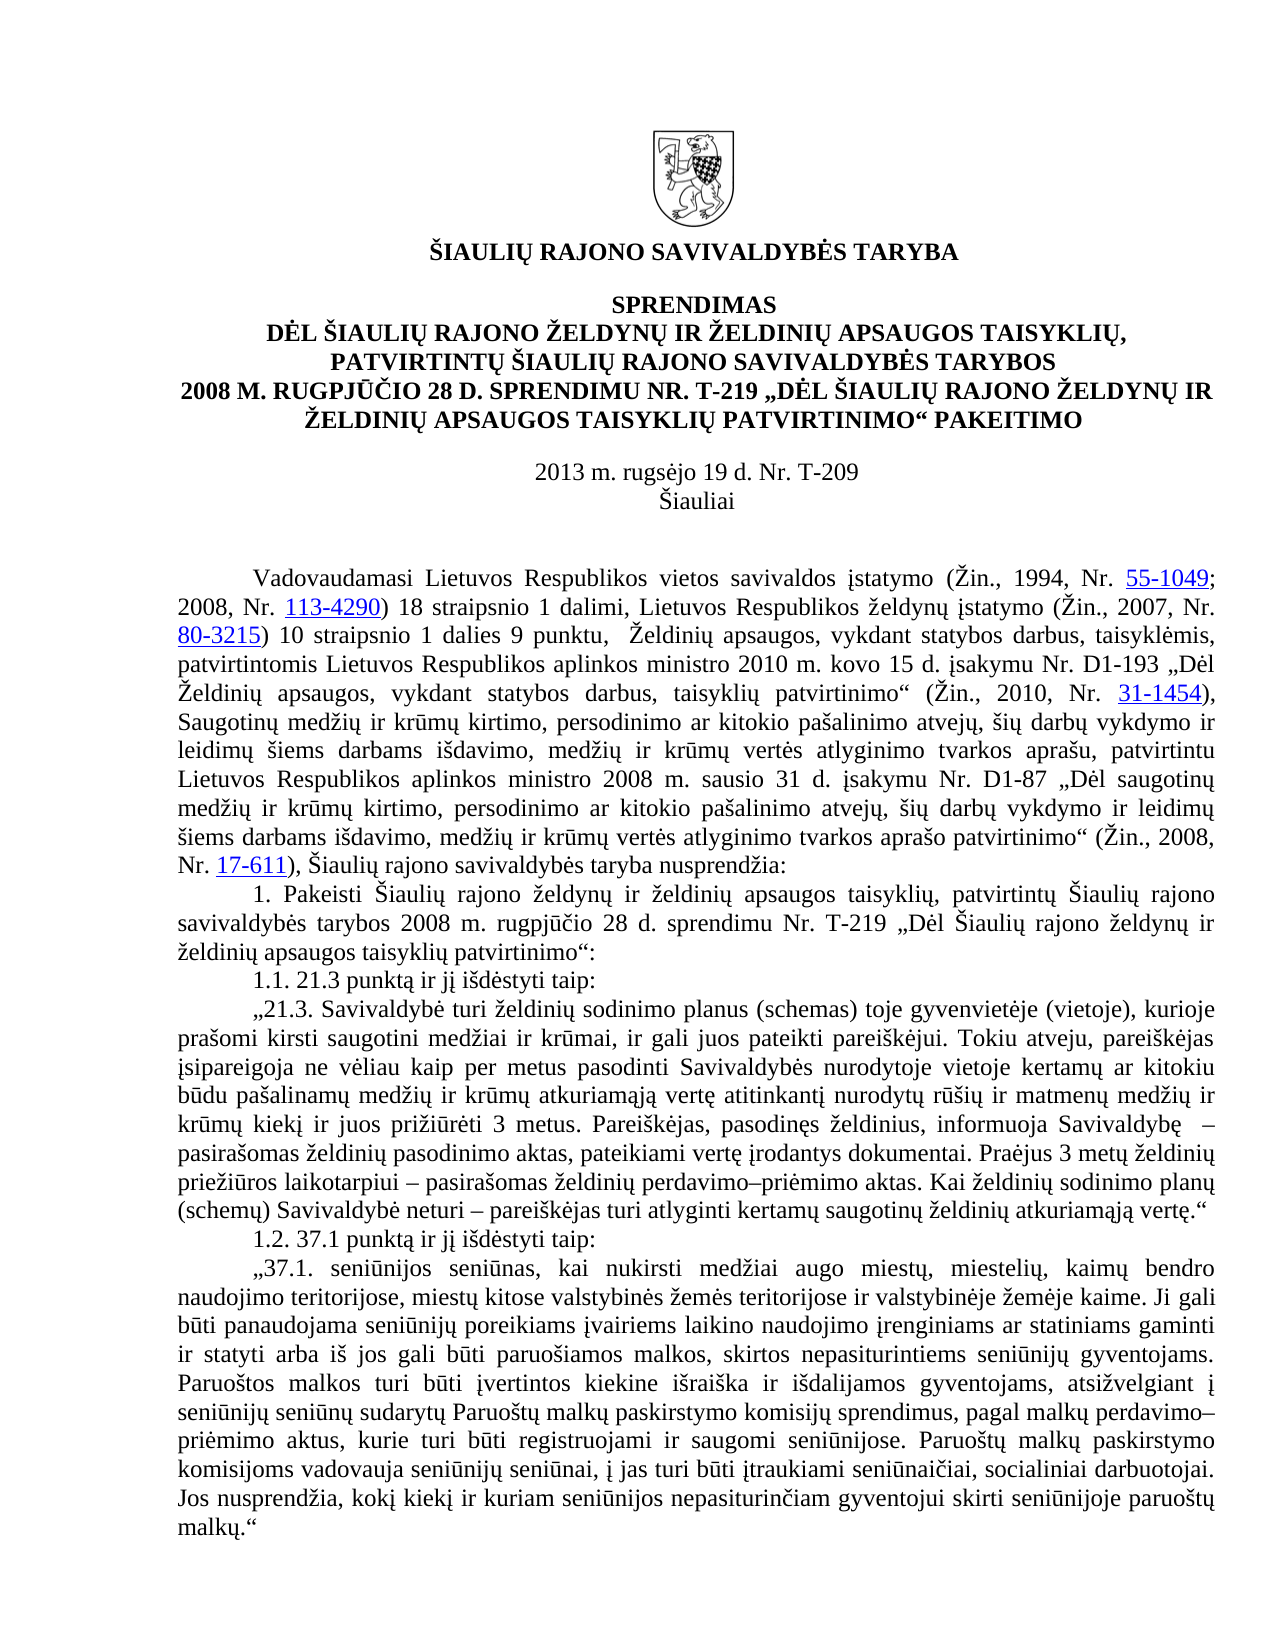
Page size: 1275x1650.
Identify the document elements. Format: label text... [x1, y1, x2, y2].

text ŠIAULIŲ RAJONO SAVIVALDYBĖS TARYBA [177, 237, 1211, 266]
text 2013 m. rugsėjo 19 d. Nr. T-209 [177, 457, 1216, 486]
text Vadovaudamasi Lietuvos Respublikos vietos savivaldos įstatymo (Žin., 1994, Nr. 55-1049; 2008, Nr. 113-4290) 18 straipsnio 1 dalimi, Lietuvos Respublikos želdynų įstatymo (Žin., 2007, Nr. 80-3215) 10 straipsnio 1 dalies 9 punktu, Želdinių apsaugos, vykdant statybos darbus, taisyklėmis, patvirtintomis Lietuvos Respublikos aplinkos ministro 2010 m. kovo 15 d. įsakymu Nr. D1-193 „Dėl Želdinių apsaugos, vykdant statybos darbus, taisyklių patvirtinimo“ (Žin., 2010, Nr. 31-1454), Saugotinų medžių ir krūmų kirtimo, persodinimo ar kitokio pašalinimo atvejų, šių darbų vykdymo ir leidimų šiems darbams išdavimo, medžių ir krūmų vertės atlyginimo tvarkos aprašu, patvirtintu Lietuvos Respublikos aplinkos ministro 2008 m. sausio 31 d. įsakymu Nr. D1-87 „Dėl saugotinų medžių ir krūmų kirtimo, persodinimo ar kitokio pašalinimo atvejų, šių darbų vykdymo ir leidimų šiems darbams išdavimo, medžių ir krūmų vertės atlyginimo tvarkos aprašo patvirtinimo“ (Žin., 2008, Nr. 17-611), Šiaulių rajono savivaldybės taryba nusprendžia: [177, 563, 1216, 879]
text 2008 M. RUGPJŪČIO 28 D. SPRENDIMU NR. T-219 „DĖL ŠIAULIŲ RAJONO ŽELDYNŲ IR ŽELDINIŲ APSAUGOS TAISYKLIŲ PATVIRTINIMO“ PAKEITIMO [177, 376, 1216, 433]
text 1.2. 37.1 punktą ir jį išdėstyti taip: [177, 1224, 1216, 1253]
text „37.1. seniūnijos seniūnas, kai nukirsti medžiai augo miestų, miestelių, kaimų bendro naudojimo teritorijose, miestų kitose valstybinės žemės teritorijose ir valstybinėje žemėje kaime. Ji gali būti panaudojama seniūnijų poreikiams įvairiems laikino naudojimo įrenginiams ar statiniams gaminti ir statyti arba iš jos gali būti paruošiamos malkos, skirtos nepasiturintiems seniūnijų gyventojams. Paruoštos malkos turi būti įvertintos kiekine išraiška ir išdalijamos gyventojams, atsižvelgiant į seniūnijų seniūnų sudarytų Paruoštų malkų paskirstymo komisijų sprendimus, pagal malkų perdavimo–priėmimo aktus, kurie turi būti registruojami ir saugomi seniūnijose. Paruoštų malkų paskirstymo komisijoms vadovauja seniūnijų seniūnai, į jas turi būti įtraukiami seniūnaičiai, socialiniai darbuotojai. Jos nusprendžia, kokį kiekį ir kuriam seniūnijos nepasiturinčiam gyventojui skirti seniūnijoje paruoštų malkų.“ [177, 1253, 1216, 1541]
text 1.1. 21.3 punktą ir jį išdėstyti taip: [177, 966, 1216, 994]
text SPRENDIMAS [177, 290, 1211, 318]
text Šiauliai [177, 486, 1216, 515]
text „21.3. Savivaldybė turi želdinių sodinimo planus (schemas) toje gyvenvietėje (vietoje), kurioje prašomi kirsti saugotini medžiai ir krūmai, ir gali juos pateikti pareiškėjui. Tokiu atveju, pareiškėjas įsipareigoja ne vėliau kaip per metus pasodinti Savivaldybės nurodytoje vietoje kertamų ar kitokiu būdu pašalinamų medžių ir krūmų atkuriamąją vertę atitinkantį nurodytų rūšių ir matmenų medžių ir krūmų kiekį ir juos prižiūrėti 3 metus. Pareiškėjas, pasodinęs želdinius, informuoja Savivaldybę – pasirašomas želdinių pasodinimo aktas, pateikiami vertę įrodantys dokumentai. Praėjus 3 metų želdinių priežiūros laikotarpiui – pasirašomas želdinių perdavimo–priėmimo aktas. Kai želdinių sodinimo planų (schemų) Savivaldybė neturi – pareiškėjas turi atlyginti kertamų saugotinų želdinių atkuriamąją vertę.“ [177, 994, 1216, 1224]
text DĖL ŠIAULIŲ RAJONO ŽELDYNŲ IR ŽELDINIŲ APSAUGOS TAISYKLIŲ, PATVIRTINTŲ ŠIAULIŲ RAJONO SAVIVALDYBĖS TARYBOS [177, 318, 1216, 376]
text 1. Pakeisti Šiaulių rajono želdynų ir želdinių apsaugos taisyklių, patvirtintų Šiaulių rajono savivaldybės tarybos 2008 m. rugpjūčio 28 d. sprendimu Nr. T-219 „Dėl Šiaulių rajono želdynų ir želdinių apsaugos taisyklių patvirtinimo“: [177, 879, 1216, 966]
